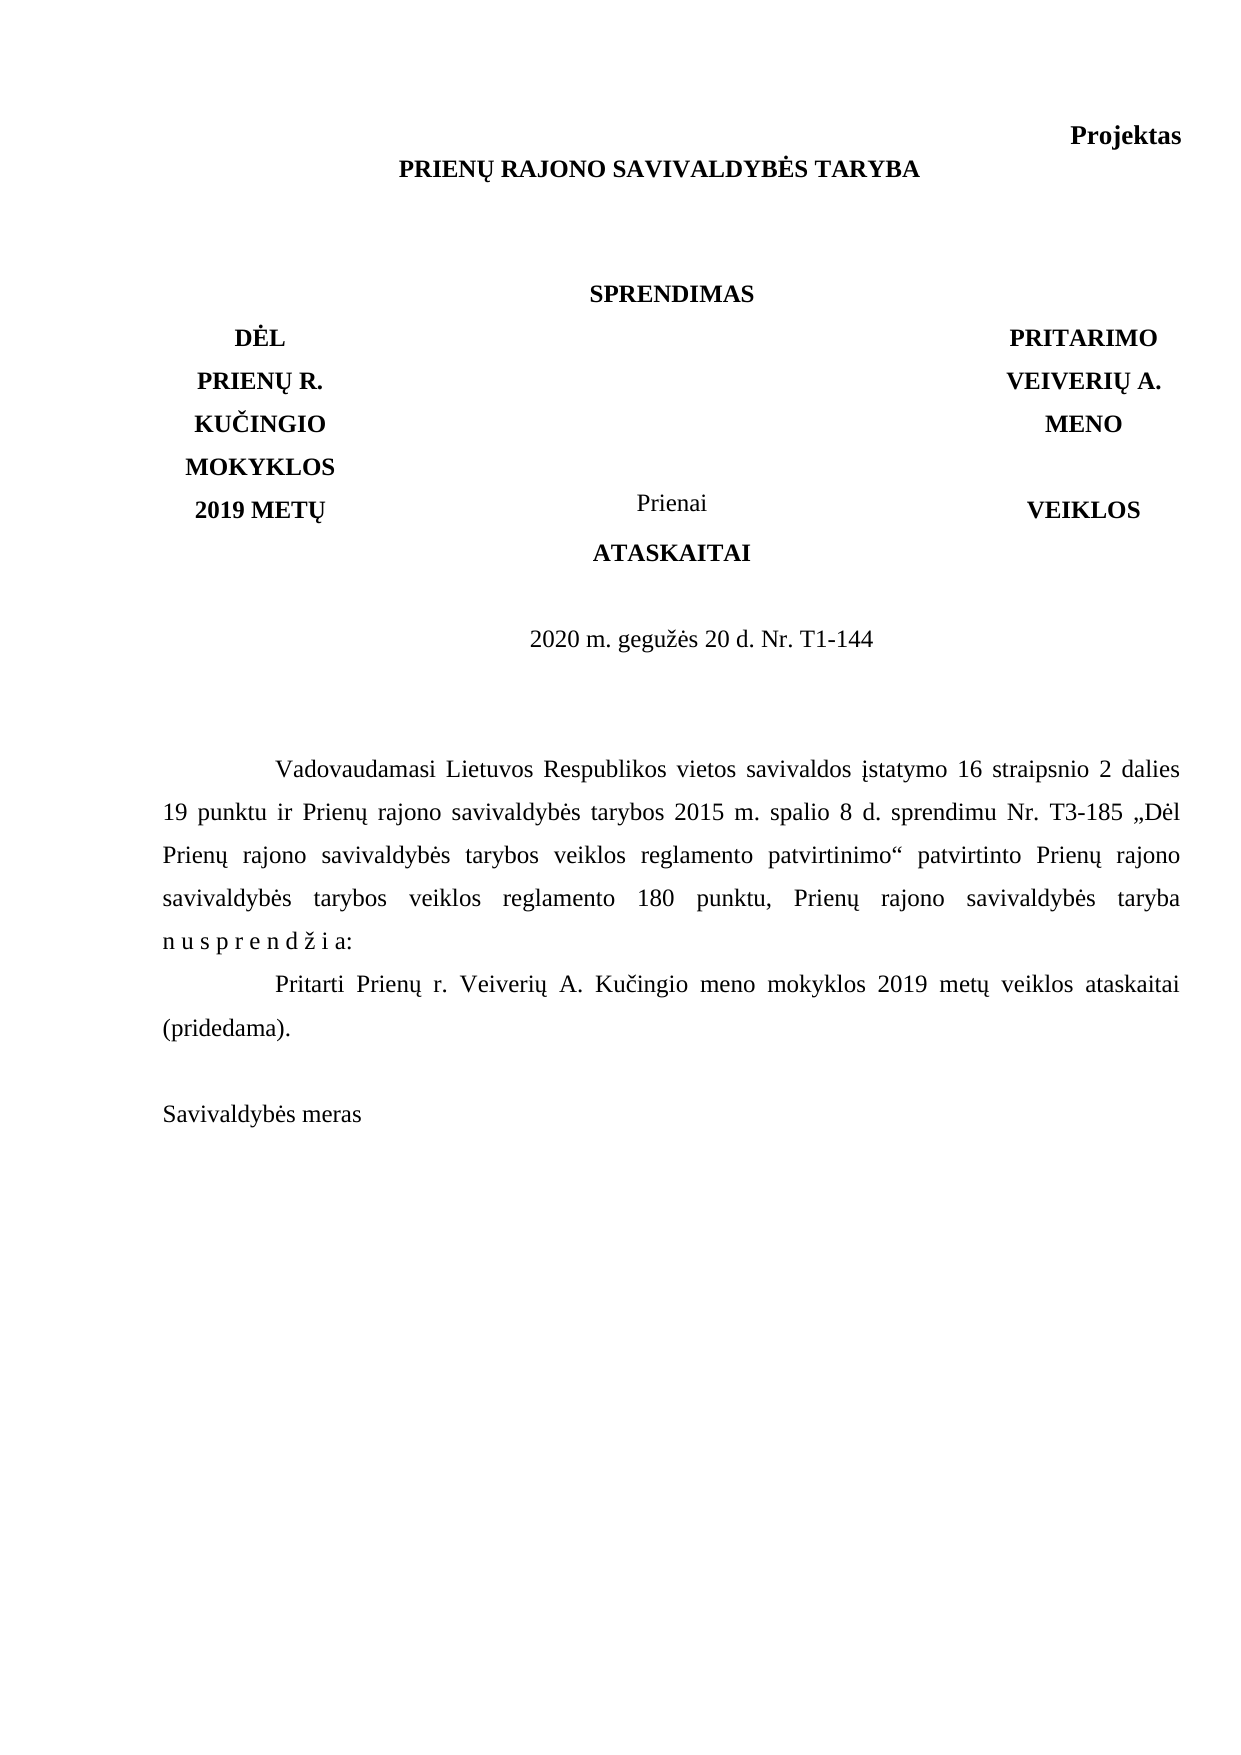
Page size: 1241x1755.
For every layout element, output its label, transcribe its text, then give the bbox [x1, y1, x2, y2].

text PRIENŲ RAJONO SAVIVALDYBĖS TARYBA [330, 154, 989, 182]
text Projektas [162, 119, 1181, 154]
text 2020 m. gegužės 20 d. Nr. T1-144 [162, 624, 1181, 653]
text Vadovaudamasi Lietuvos Respublikos vietos savivaldos įstatymo 16 straipsnio 2 dalies 19 punktu ir Prienų rajono savivaldybės tarybos 2015 m. spalio 8 d. sprendimu Nr. T3-185 „Dėl Prienų rajono savivaldybės tarybos veiklos reglamento patvirtinimo“ patvirtinto Prienų rajono savivaldybės tarybos veiklos reglamento 180 punktu, Prienų rajono savivaldybės taryba n u s p r e n d ž i a: [162, 754, 1181, 955]
text 2019 METŲ VEIKLOS ATASKAITAI [162, 495, 1181, 567]
text DĖL PRITARIMO PRIENŲ R. VEIVERIŲ A. KUČINGIO MENO MOKYKLOS [162, 323, 1181, 481]
text SPRENDIMAS [162, 279, 1181, 308]
text Prienai [377, 488, 967, 517]
text Savivaldybės meras [162, 1099, 1181, 1128]
text Pritarti Prienų r. Veiverių A. Kučingio meno mokyklos 2019 metų veiklos ataskaitai (pridedama). [162, 969, 1181, 1041]
text [377, 325, 967, 488]
text [330, 182, 989, 216]
